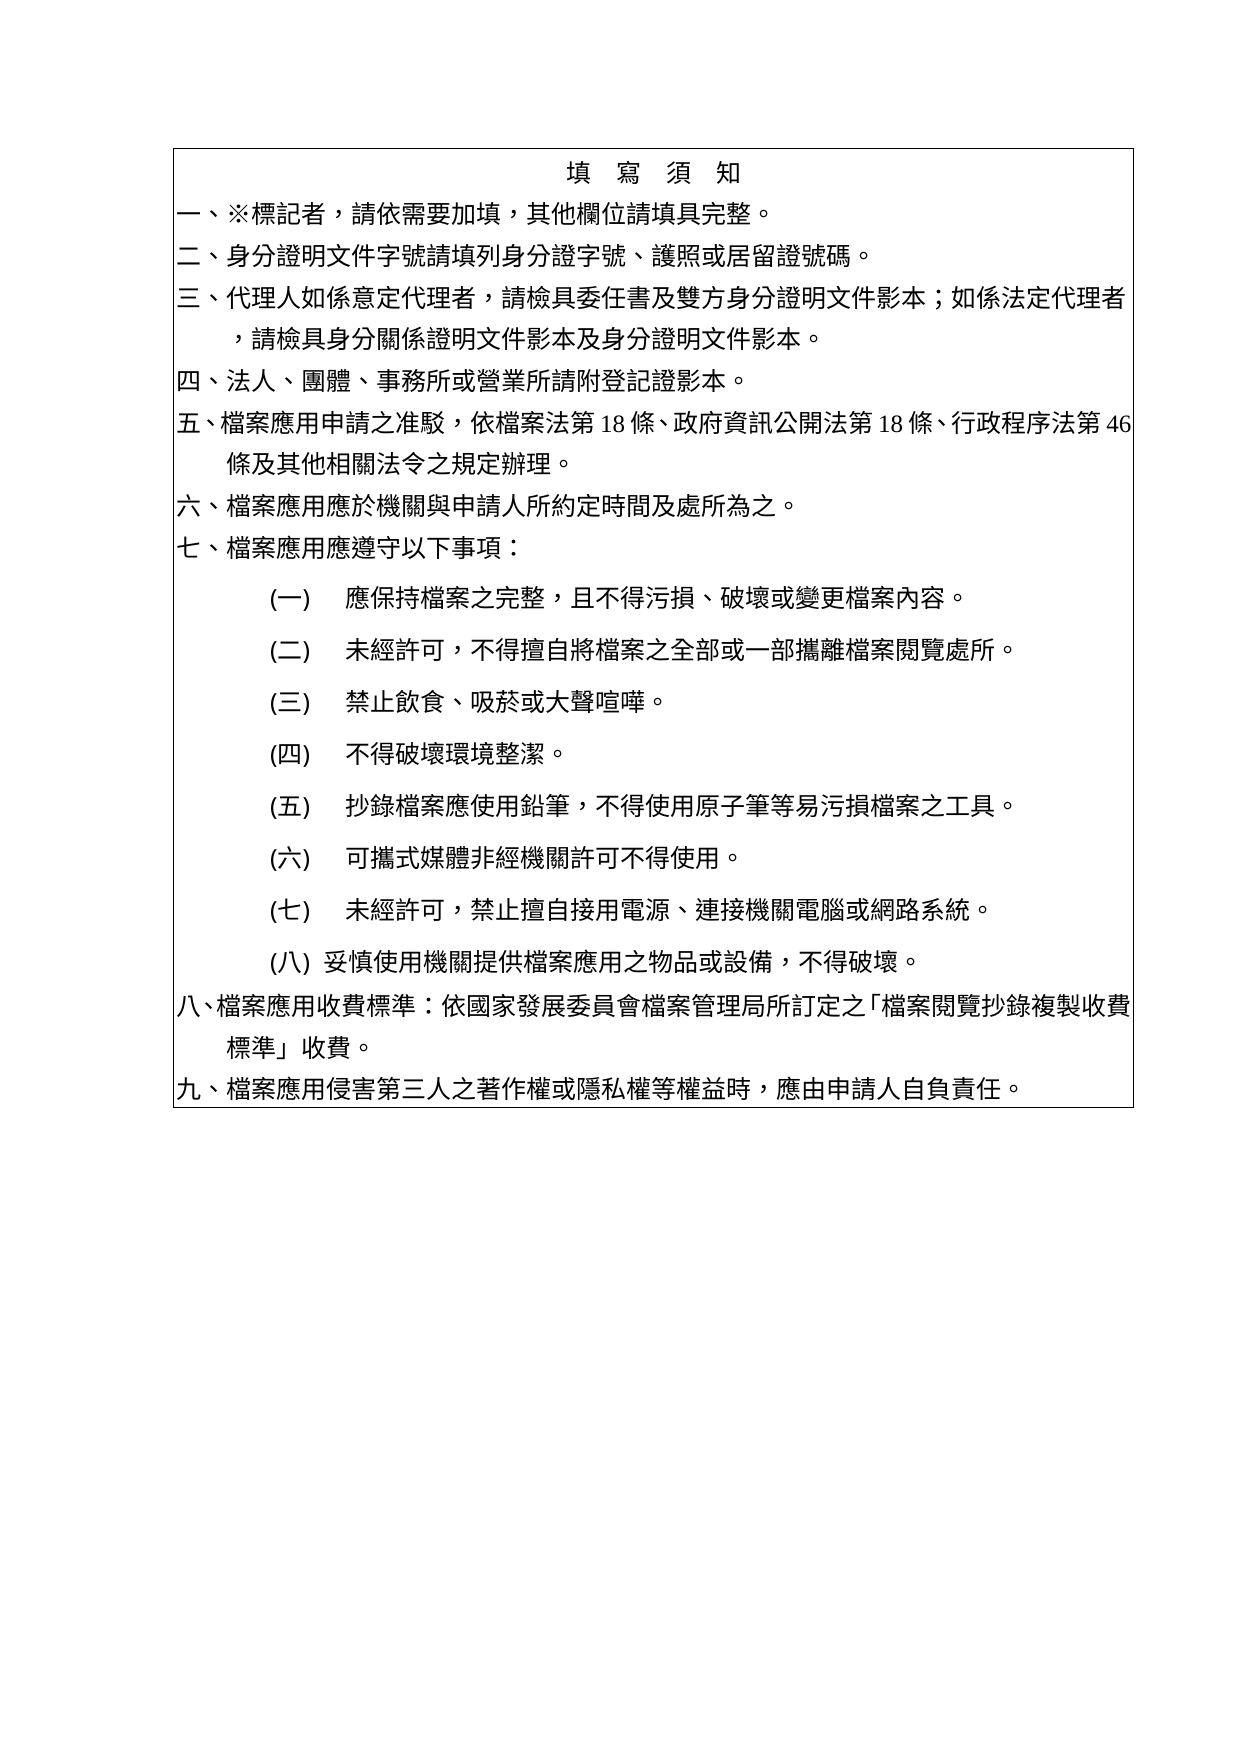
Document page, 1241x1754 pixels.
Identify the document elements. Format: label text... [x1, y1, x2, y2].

table_header 填 寫 須 知 一、※標記者，請依需要加填，其他欄位請填具完整。 二、身分證明文件字號請填列身分證字號、護照或居留證號碼。 三、代理人如係意定代理者，請檢具委任書及雙方身分證明文件影本；如係法定代理者，請檢具身分關係證明文件影本及身分證明文件影本。 四、法人、團體、事務所或營業所請附登記證影本。 五、檔案應用申請之准駁，依檔案法第18條、政府資訊公開法第18條、行政程序法第46條及其他相關法令之規定辦理。 六、檔案應用應於機關與申請人所約定時間及處所為之。 七、檔案應用應遵守以下事項： 應保持檔案之完整，且不得污損、破壞或變更檔案內容。 未經許可，不得擅自將檔案之全部或一部攜離檔案閱覽處所。 禁止飲食、吸菸或大聲喧嘩。 不得破壞環境整潔。 抄錄檔案應使用鉛筆，不得使用原子筆等易污損檔案之工具。 可攜式媒體非經機關許可不得使用。 未經許可，禁止擅自接用電源、連接機關電腦或網路系統。 妥慎使用機關提供檔案應用之物品或設備，不得破壞。 八、檔案應用收費標準：依國家發展委員會檔案管理局所訂定之「檔案閱覽抄錄複製收費標準」收費。 九、檔案應用侵害第三人之著作權或隱私權等權益時，應由申請人自負責任。 [174, 149, 1133, 1107]
